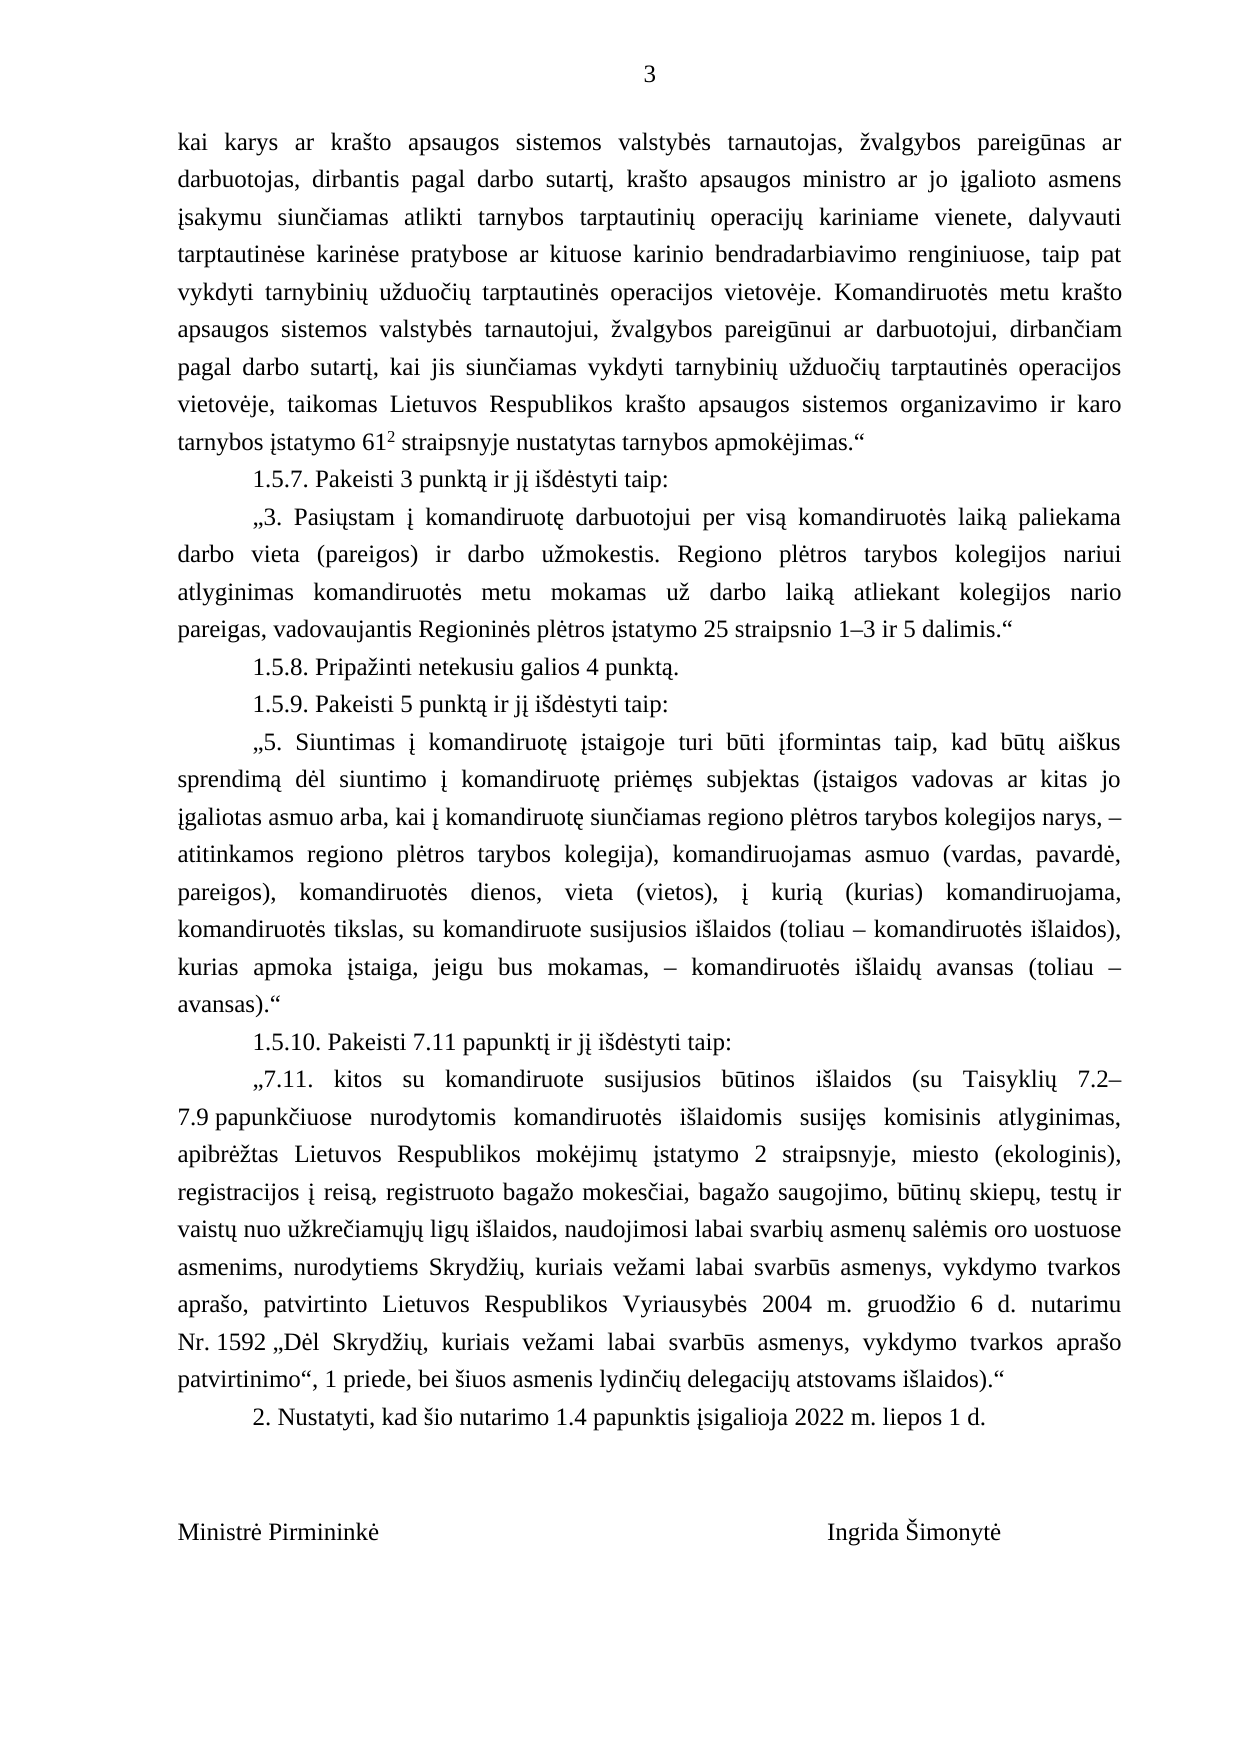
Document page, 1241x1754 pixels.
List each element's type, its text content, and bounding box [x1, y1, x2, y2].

text „7.11. kitos su komandiruote susijusios būtinos išlaidos (su Taisyklių 7.2–7.9 papunkčiuose nurodytomis komandiruotės išlaidomis susijęs komisinis atlyginimas, apibrėžtas Lietuvos Respublikos mokėjimų įstatymo 2 straipsnyje, miesto (ekologinis), registracijos į reisą, registruoto bagažo mokesčiai, bagažo saugojimo, būtinų skiepų, testų ir vaistų nuo užkrečiamųjų ligų išlaidos, naudojimosi labai svarbių asmenų salėmis oro uostuose asmenims, nurodytiems Skrydžių, kuriais vežami labai svarbūs asmenys, vykdymo tvarkos aprašo, patvirtinto Lietuvos Respublikos Vyriausybės 2004 m. gruodžio 6 d. nutarimu Nr. 1592 „Dėl Skrydžių, kuriais vežami labai svarbūs asmenys, vykdymo tvarkos aprašo patvirtinimo“, 1 priede, bei šiuos asmenis lydinčių delegacijų atstovams išlaidos).“ [177, 1056, 1122, 1393]
text 1.5.9. Pakeisti 5 punktą ir jį išdėstyti taip: [177, 681, 1122, 718]
text Ministrė Pirmininkė Ingrida Šimonytė [177, 1517, 1122, 1546]
text 2. Nustatyti, kad šio nutarimo 1.4 papunktis įsigalioja 2022 m. liepos 1 d. [177, 1393, 1122, 1431]
text kai karys ar krašto apsaugos sistemos valstybės tarnautojas, žvalgybos pareigūnas ar darbuotojas, dirbantis pagal darbo sutartį, krašto apsaugos ministro ar jo įgalioto asmens įsakymu siunčiamas atlikti tarnybos tarptautinių operacijų kariniame vienete, dalyvauti tarptautinėse karinėse pratybose ar kituose karinio bendradarbiavimo renginiuose, taip pat vykdyti tarnybinių užduočių tarptautinės operacijos vietovėje. Komandiruotės metu krašto apsaugos sistemos valstybės tarnautojui, žvalgybos pareigūnui ar darbuotojui, dirbančiam pagal darbo sutartį, kai jis siunčiamas vykdyti tarnybinių užduočių tarptautinės operacijos vietovėje, taikomas Lietuvos Respublikos krašto apsaugos sistemos organizavimo ir karo tarnybos įstatymo 612 straipsnyje nustatytas tarnybos apmokėjimas.“ [177, 118, 1122, 456]
text 1.5.10. Pakeisti 7.11 papunktį ir jį išdėstyti taip: [177, 1018, 1122, 1056]
text „5. Siuntimas į komandiruotę įstaigoje turi būti įformintas taip, kad būtų aiškus sprendimą dėl siuntimo į komandiruotę priėmęs subjektas (įstaigos vadovas ar kitas jo įgaliotas asmuo arba, kai į komandiruotę siunčiamas regiono plėtros tarybos kolegijos narys, – atitinkamos regiono plėtros tarybos kolegija), komandiruojamas asmuo (vardas, pavardė, pareigos), komandiruotės dienos, vieta (vietos), į kurią (kurias) komandiruojama, komandiruotės tikslas, su komandiruote susijusios išlaidos (toliau – komandiruotės išlaidos), kurias apmoka įstaiga, jeigu bus mokamas, – komandiruotės išlaidų avansas (toliau – avansas).“ [177, 718, 1122, 1018]
text 1.5.7. Pakeisti 3 punktą ir jį išdėstyti taip: [177, 456, 1122, 493]
text 1.5.8. Pripažinti netekusiu galios 4 punktą. [177, 643, 1122, 681]
text „3. Pasiųstam į komandiruotę darbuotojui per visą komandiruotės laiką paliekama darbo vieta (pareigos) ir darbo užmokestis. Regiono plėtros tarybos kolegijos nariui atlyginimas komandiruotės metu mokamas už darbo laiką atliekant kolegijos nario pareigas, vadovaujantis Regioninės plėtros įstatymo 25 straipsnio 1–3 ir 5 dalimis.“ [177, 493, 1122, 643]
